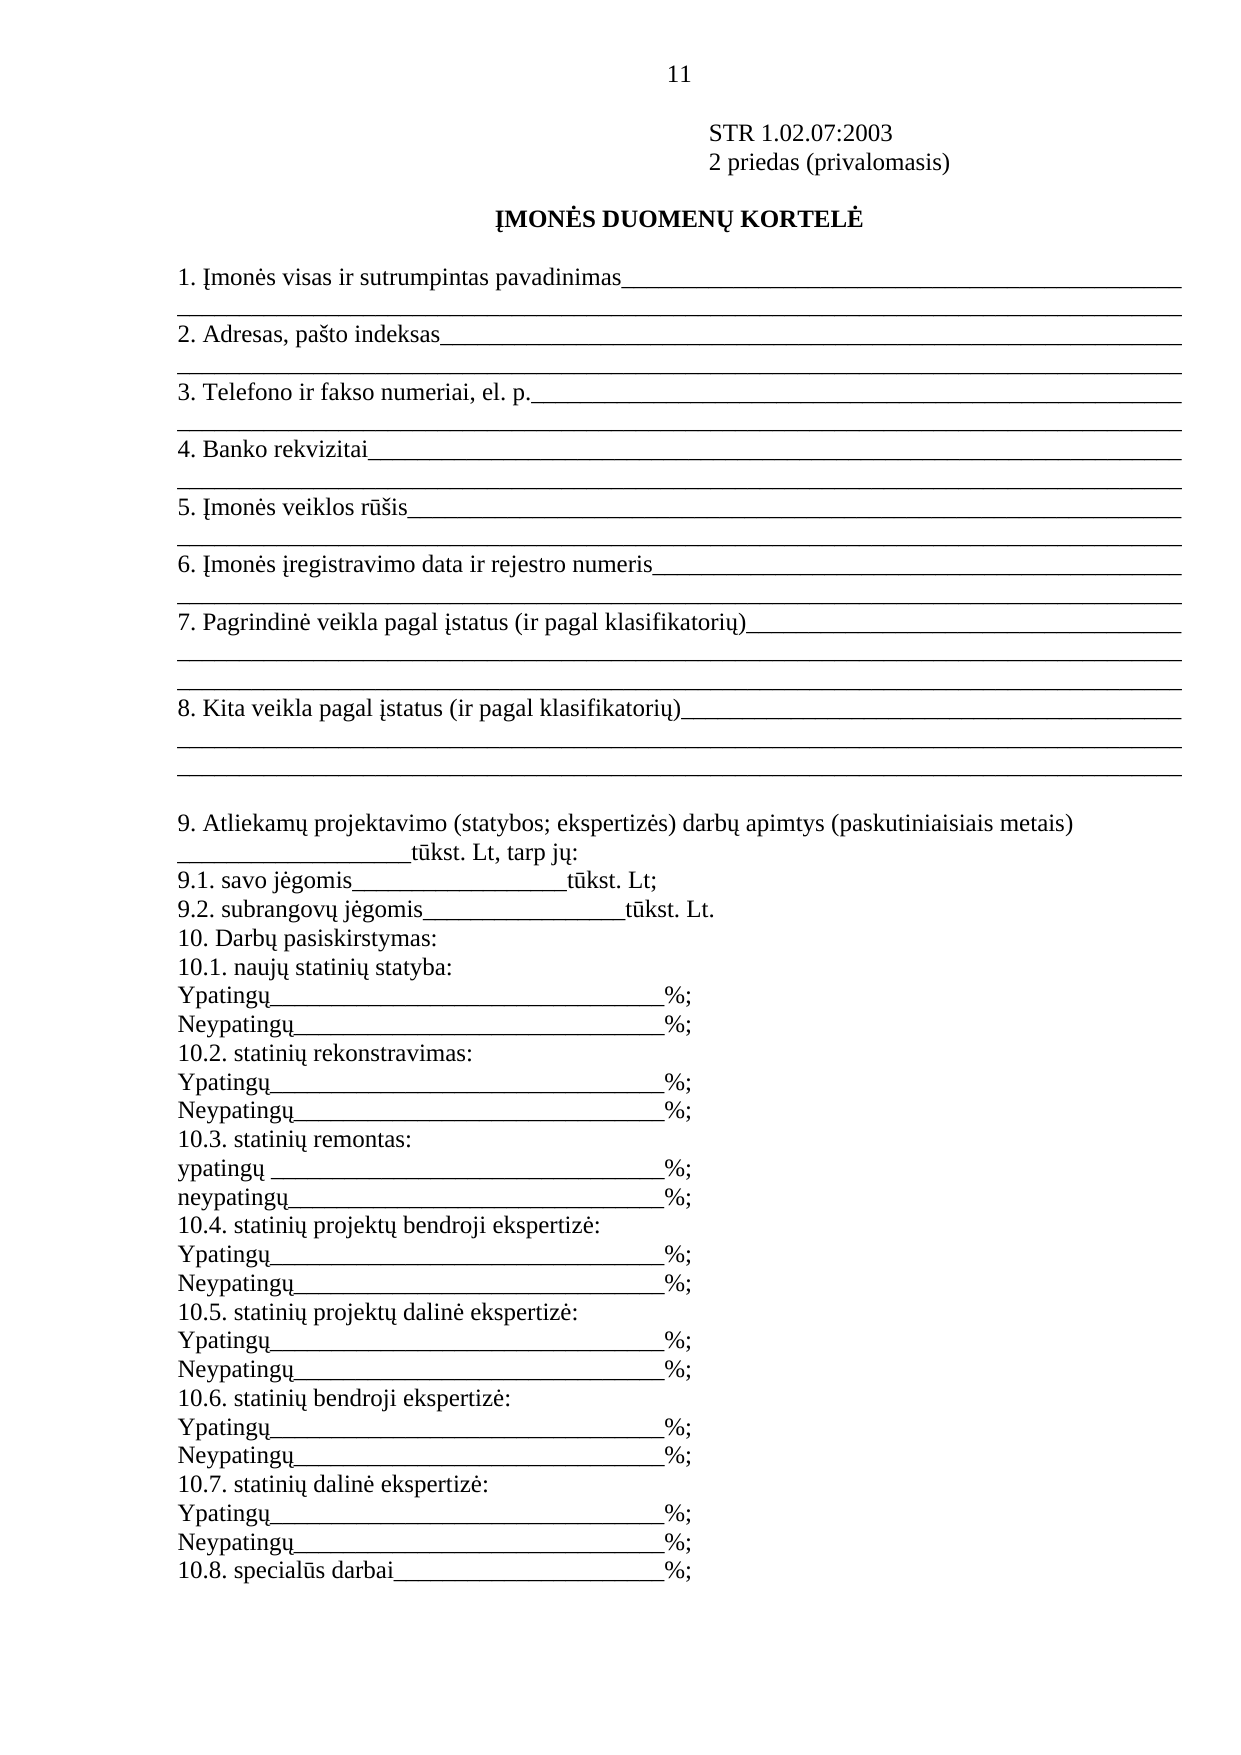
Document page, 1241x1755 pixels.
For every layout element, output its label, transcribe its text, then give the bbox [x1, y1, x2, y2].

text Neypatingų %; [177, 1527, 1181, 1556]
text 10.4. statinių projektų bendroji ekspertizė: [177, 1211, 1181, 1239]
text Ypatingų %; [177, 1067, 1181, 1096]
text ĮMONĖS DUOMENŲ KORTELĖ [177, 204, 1181, 233]
text neypatingų %; [177, 1182, 1181, 1211]
text tūkst. Lt, tarp jų: [177, 837, 1181, 866]
text 8. Kita veikla pagal įstatus (ir pagal klasifikatorių) [177, 693, 1181, 722]
text Neypatingų %; [177, 1268, 1181, 1297]
text 9. Atliekamų projektavimo (statybos; ekspertizės) darbų apimtys (paskutiniaisiais metais) [177, 808, 1181, 837]
text 1. Įmonės visas ir sutrumpintas pavadinimas [177, 262, 1181, 291]
text 2. Adresas, pašto indeksas [177, 319, 1181, 348]
text 3. Telefono ir fakso numeriai, el. p. [177, 377, 1181, 406]
text 2 priedas (privalomasis) [177, 147, 1181, 176]
text Ypatingų %; [177, 1326, 1181, 1354]
text 5. Įmonės veiklos rūšis [177, 492, 1181, 521]
text Ypatingų %; [177, 981, 1181, 1009]
text 10.3. statinių remontas: [177, 1124, 1181, 1153]
text 7. Pagrindinė veikla pagal įstatus (ir pagal klasifikatorių) [177, 607, 1181, 636]
text Ypatingų %; [177, 1498, 1181, 1527]
text 10.6. statinių bendroji ekspertizė: [177, 1383, 1181, 1412]
text 9.2. subrangovų jėgomis tūkst. Lt. [177, 894, 1181, 923]
text Neypatingų %; [177, 1096, 1181, 1124]
text STR 1.02.07:2003 [177, 118, 1181, 147]
text Neypatingų %; [177, 1441, 1181, 1469]
text Ypatingų %; [177, 1239, 1181, 1268]
text 9.1. savo jėgomis tūkst. Lt; [177, 866, 1181, 894]
text 6. Įmonės įregistravimo data ir rejestro numeris [177, 549, 1181, 578]
text 10.7. statinių dalinė ekspertizė: [177, 1469, 1181, 1498]
text 4. Banko rekvizitai [177, 434, 1181, 463]
text 10.1. naujų statinių statyba: [177, 952, 1181, 981]
text 10.8. specialūs darbai %; [177, 1556, 1181, 1584]
text 10. Darbų pasiskirstymas: [177, 923, 1181, 952]
text Neypatingų %; [177, 1009, 1181, 1038]
text 10.5. statinių projektų dalinė ekspertizė: [177, 1297, 1181, 1326]
text ypatingų %; [177, 1153, 1181, 1182]
text 10.2. statinių rekonstravimas: [177, 1038, 1181, 1067]
text Ypatingų %; [177, 1412, 1181, 1441]
text Neypatingų %; [177, 1354, 1181, 1383]
